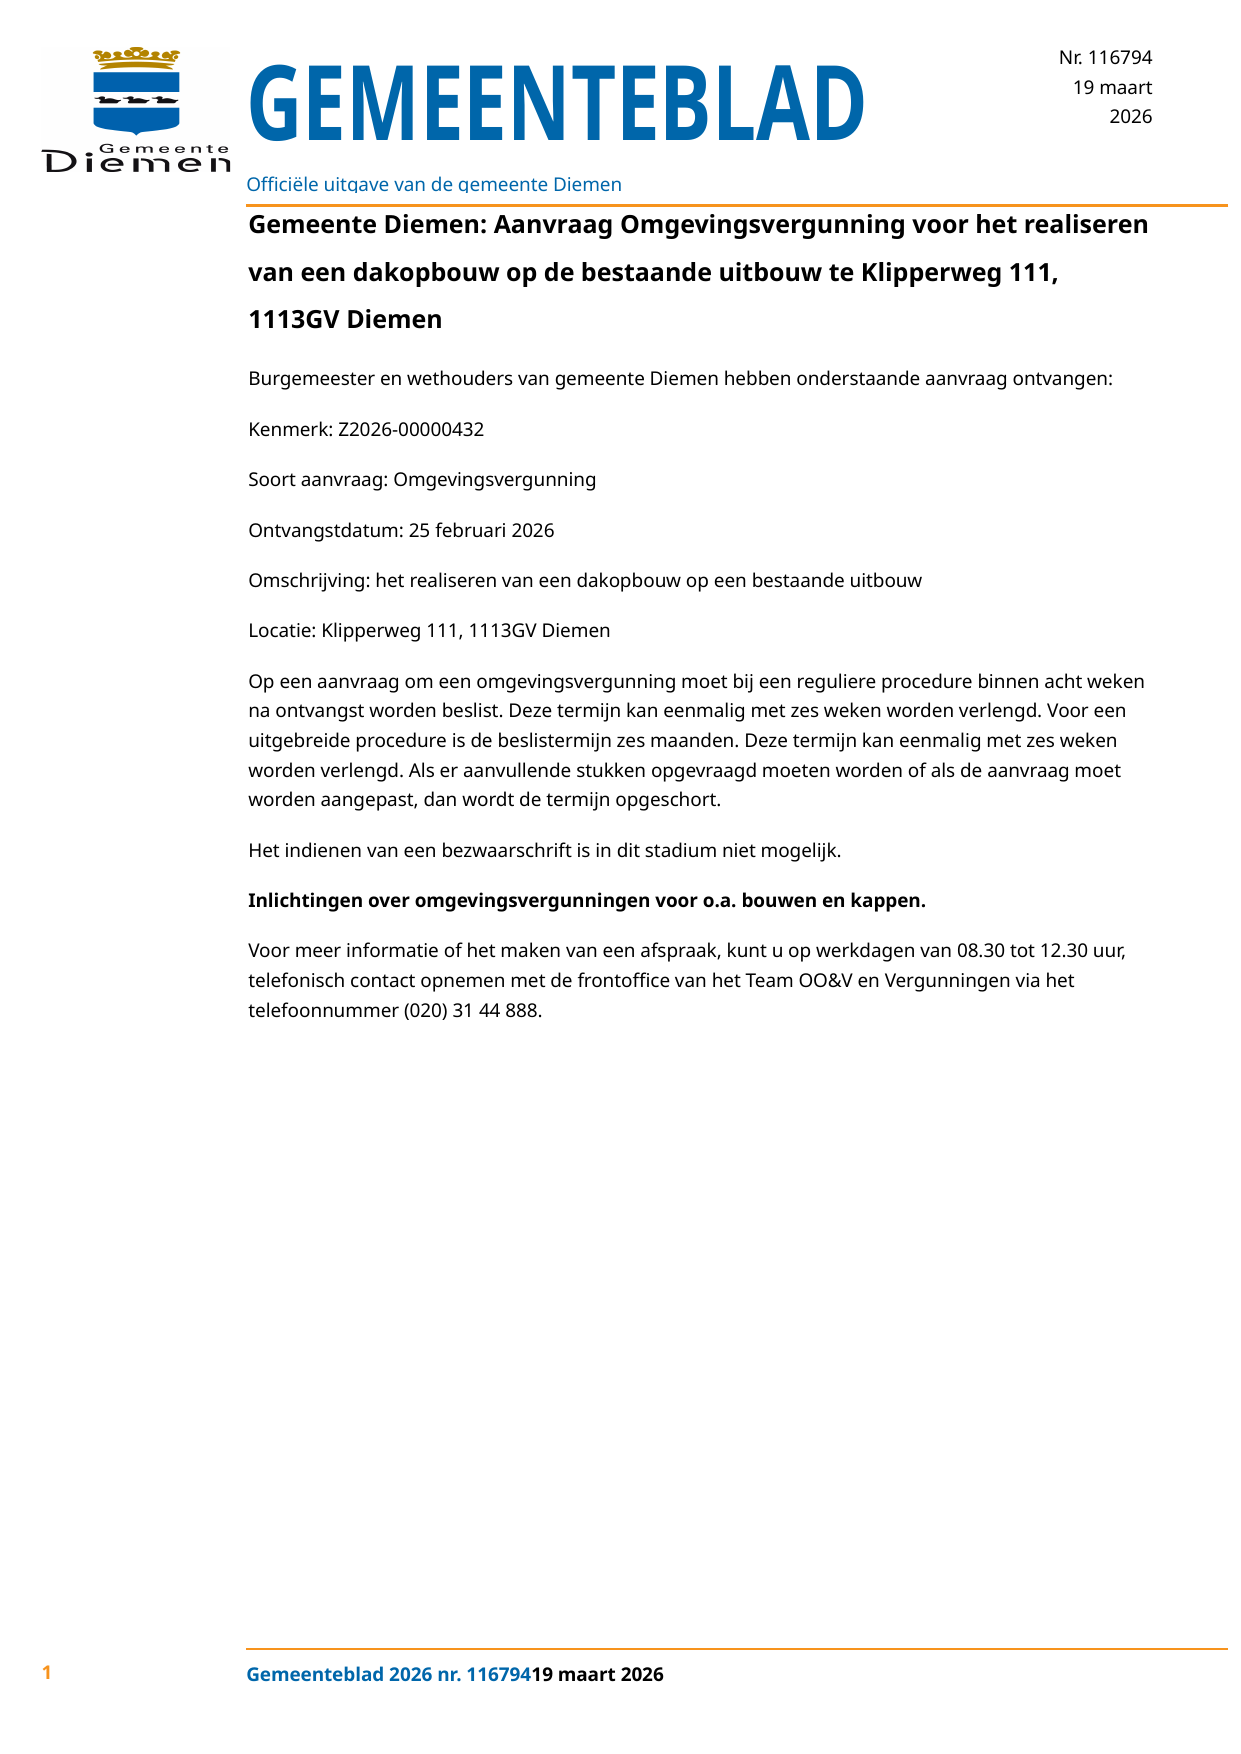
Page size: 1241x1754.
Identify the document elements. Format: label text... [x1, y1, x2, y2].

text Ontvangstdatum: 25 februari 2026 [248, 517, 1152, 542]
text Gemeente Diemen: Aanvraag Omgevingsvergunning voor het realiseren van een dakopbouw op de bestaande uitbouw te Klipperweg 111, 1113GV Diemen [248, 207, 1152, 336]
text Soort aanvraag: Omgevingsvergunning [248, 466, 1152, 492]
text Het indienen van een bezwaarschrift is in dit stadium niet mogelijk. [248, 837, 1152, 862]
picture [41, 47, 231, 172]
text Kenmerk: Z2026-00000432 [248, 416, 1152, 442]
text Burgemeester en wethouders van gemeente Diemen hebben onderstaande aanvraag ontvangen: [248, 366, 1152, 391]
text Omschrijving: het realiseren van een dakopbouw op een bestaande uitbouw [248, 567, 1152, 593]
text Inlichtingen over omgevingsvergunningen voor o.a. bouwen en kappen. [248, 887, 1152, 913]
text Locatie: Klipperweg 111, 1113GV Diemen [248, 618, 1152, 643]
text Voor meer informatie of het maken van een afspraak, kunt u op werkdagen van 08.30 tot 12.30 uur, telefonisch contact opnemen met de frontoffice van het Team OO&V en Vergunningen via het telefoonnummer (020) 31 44 888. [248, 938, 1152, 1022]
text Op een aanvraag om een omgevingsvergunning moet bij een reguliere procedure binnen acht weken na ontvangst worden beslist. Deze termijn kan eenmalig met zes weken worden verlengd. Voor een uitgebreide procedure is de beslistermijn zes maanden. Deze termijn kan eenmalig met zes weken worden verlengd. Als er aanvullende stukken opgevraagd moeten worden of als de aanvraag moet worden aangepast, dan wordt de termijn opgeschort. [248, 668, 1152, 812]
